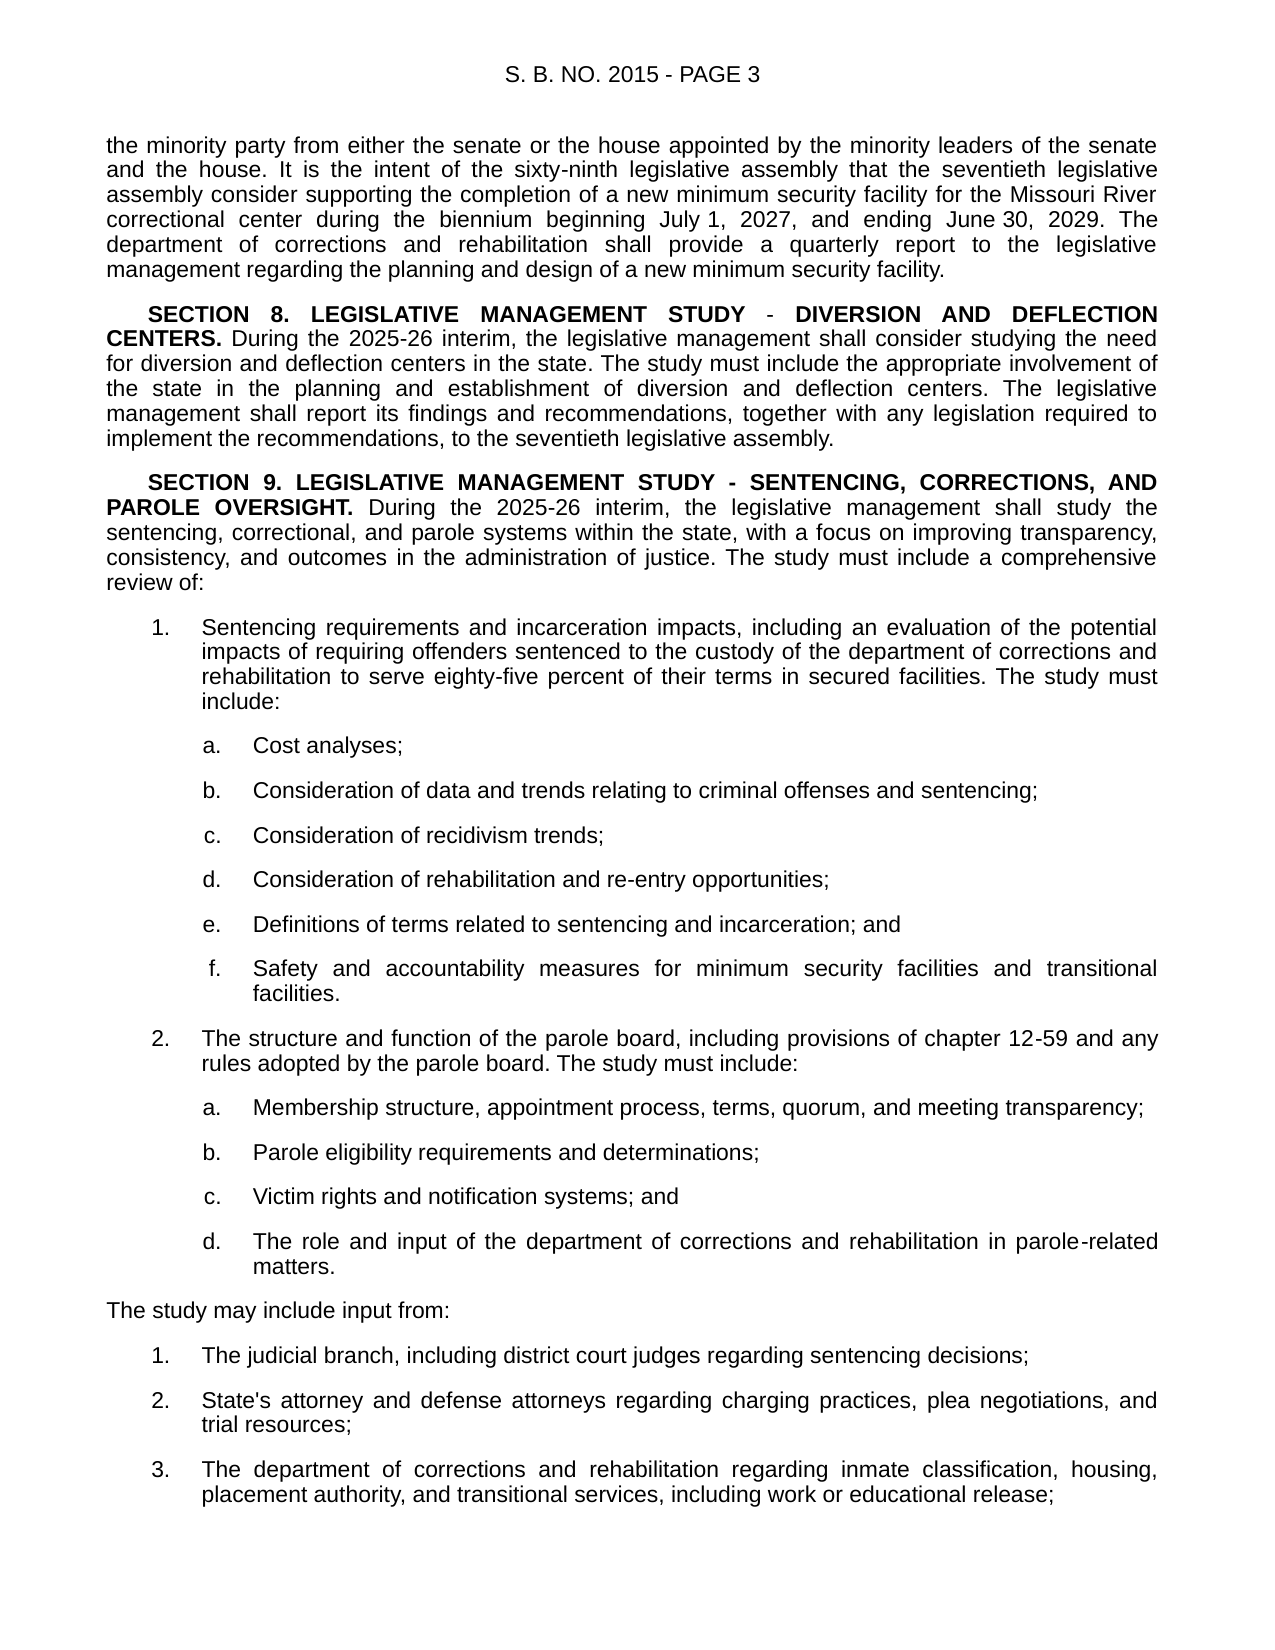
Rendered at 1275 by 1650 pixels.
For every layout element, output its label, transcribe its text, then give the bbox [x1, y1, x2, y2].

text SECTION 8. LEGISLATIVE MANAGEMENT STUDY - DIVERSION AND DEFLECTION CENTERS. During the 2025-26 interim, the legislative management shall consider studying the need for diversion and deflection centers in the state. The study must include the appropriate involvement of the state in the planning and establishment of diversion and deflection centers. The legislative management shall report its findings and recommendations, together with any legislation required to implement the recommendations, to the seventieth legislative assembly. [106, 302, 1158, 451]
text the minority party from either the senate or the house appointed by the minority leaders of the senate and the house. It is the intent of the sixty‑ninth legislative assembly that the seventieth legislative assembly consider supporting the completion of a new minimum security facility for the Missouri River correctional center during the biennium beginning July 1, 2027, and ending June 30, 2029. The department of corrections and rehabilitation shall provide a quarterly report to the legislative management regarding the planning and design of a new minimum security facility. [106, 133, 1158, 282]
text The study may include input from: [106, 1299, 1158, 1324]
text d. The role and input of the department of corrections and rehabilitation in parole‑related matters. [106, 1229, 1158, 1279]
text d. Consideration of rehabilitation and re-entry opportunities; [106, 868, 1158, 893]
text b. Consideration of data and trends relating to criminal offenses and sentencing; [106, 779, 1158, 803]
text 2. State's attorney and defense attorneys regarding charging practices, plea negotiations, and trial resources; [106, 1388, 1158, 1438]
text b. Parole eligibility requirements and determinations; [106, 1140, 1158, 1165]
text 1. Sentencing requirements and incarceration impacts, including an evaluation of the potential impacts of requiring offenders sentenced to the custody of the department of corrections and rehabilitation to serve eighty‑five percent of their terms in secured facilities. The study must include: [106, 615, 1158, 714]
text 3. The department of corrections and rehabilitation regarding inmate classification, housing, placement authority, and transitional services, including work or educational release; [106, 1458, 1158, 1507]
text a. Cost analyses; [106, 734, 1158, 759]
text c. Victim rights and notification systems; and [106, 1185, 1158, 1210]
text e. Definitions of terms related to sentencing and incarceration; and [106, 912, 1158, 937]
text SECTION 9. LEGISLATIVE MANAGEMENT STUDY - SENTENCING, CORRECTIONS, AND PAROLE OVERSIGHT. During the 2025-26 interim, the legislative management shall study the sentencing, correctional, and parole systems within the state, with a focus on improving transparency, consistency, and outcomes in the administration of justice. The study must include a comprehensive review of: [106, 471, 1158, 595]
text a. Membership structure, appointment process, terms, quorum, and meeting transparency; [106, 1096, 1158, 1121]
text 1. The judicial branch, including district court judges regarding sentencing decisions; [106, 1344, 1158, 1368]
text c. Consideration of recidivism trends; [106, 823, 1158, 848]
text f. Safety and accountability measures for minimum security facilities and transitional facilities. [106, 957, 1158, 1007]
text 2. The structure and function of the parole board, including provisions of chapter 12‑59 and any rules adopted by the parole board. The study must include: [106, 1026, 1158, 1076]
